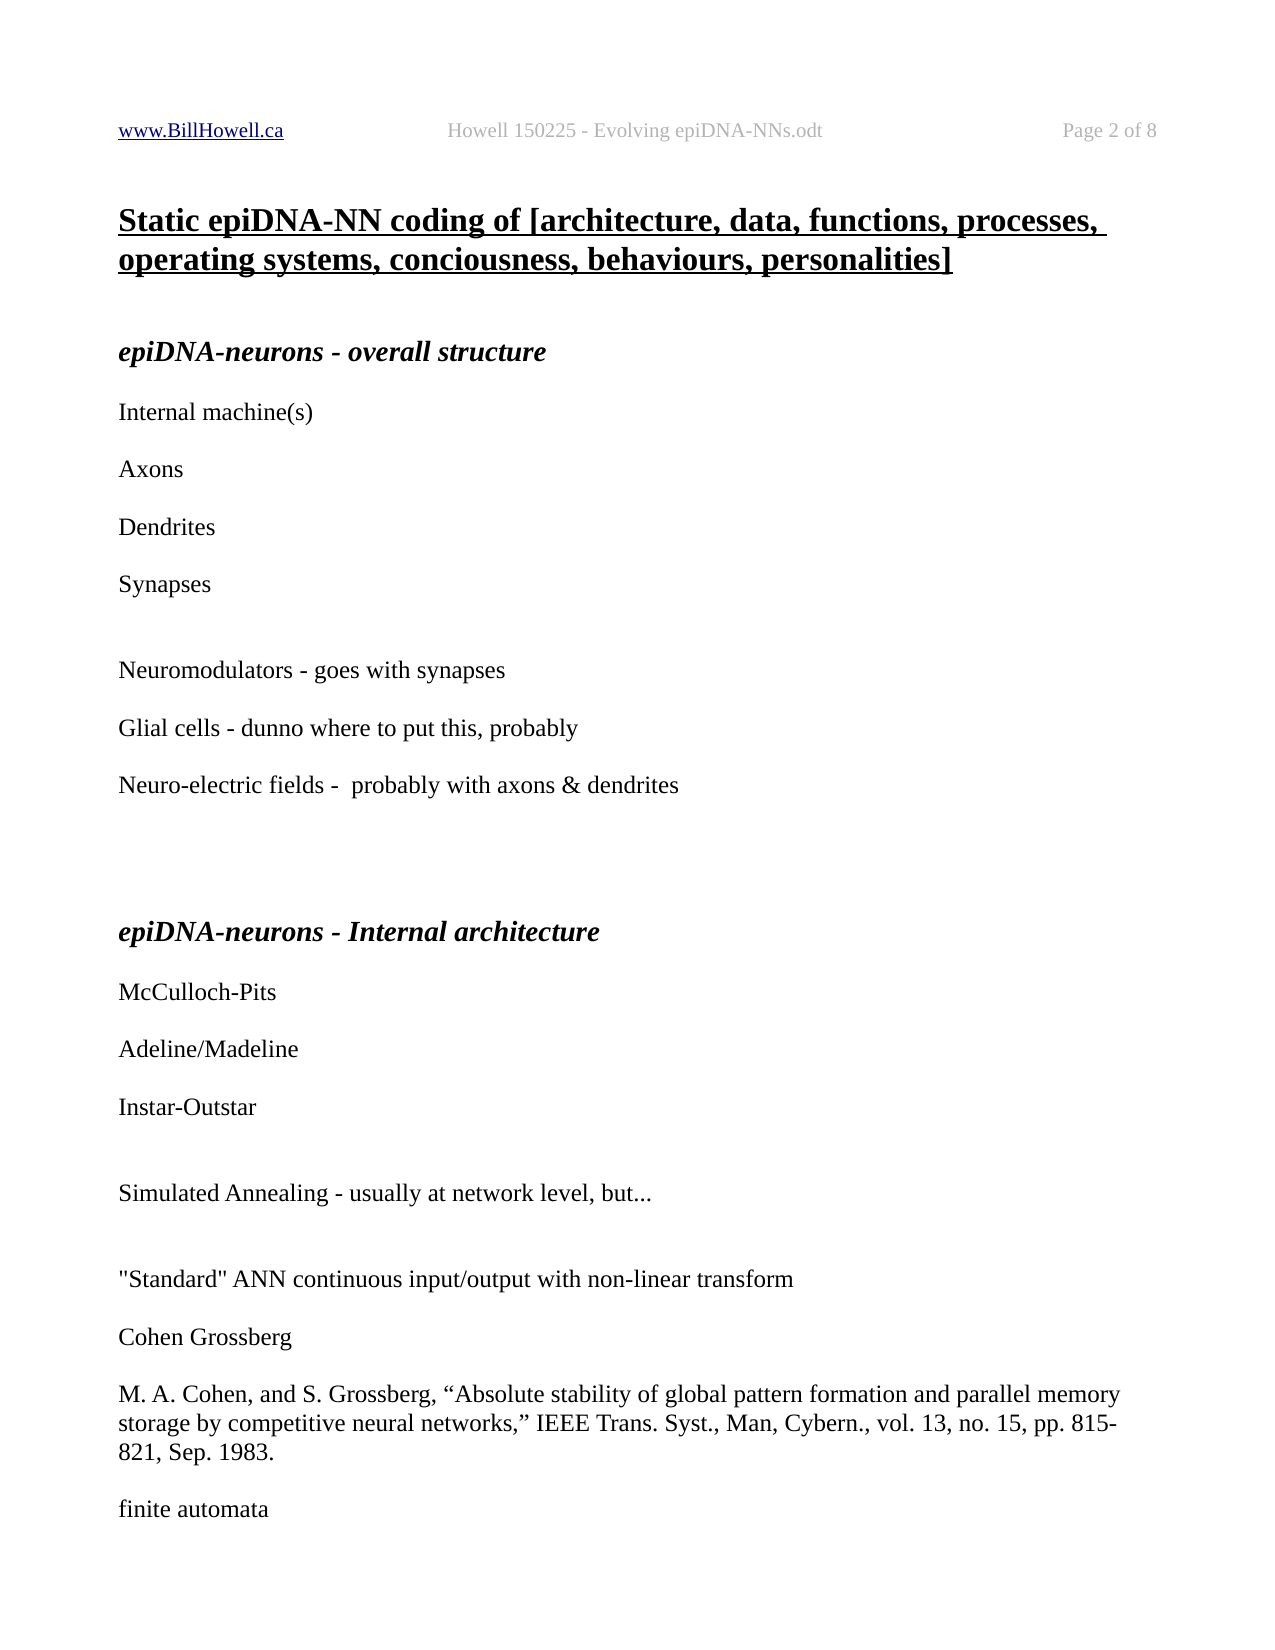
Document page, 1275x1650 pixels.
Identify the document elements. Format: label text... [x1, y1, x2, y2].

text Dendrites [118, 512, 1157, 541]
text Internal machine(s) [118, 397, 1157, 426]
text McCulloch-Pits [118, 977, 1157, 1005]
subtitle epiDNA-neurons - Internal architecture [118, 914, 1157, 948]
text Glial cells - dunno where to put this, probably [118, 713, 1157, 742]
text Cohen Grossberg [118, 1322, 1157, 1350]
text Neuromodulators - goes with synapses [118, 656, 1157, 684]
text M. A. Cohen, and S. Grossberg, “Absolute stability of global pattern formation and parallel memory storage by competitive neural networks,” IEEE Trans. Syst., Man, Cybern., vol. 13, no. 15, pp. 815-821, Sep. 1983. [118, 1379, 1157, 1465]
subtitle epiDNA-neurons - overall structure [118, 334, 1157, 368]
text Synapses [118, 569, 1157, 598]
text Axons [118, 454, 1157, 483]
text "Standard" ANN continuous input/output with non-linear transform [118, 1264, 1157, 1293]
subtitle Static epiDNA-NN coding of [architecture, data, functions, processes, operating systems, conciousness, behaviours, personalities] [118, 200, 1157, 277]
text finite automata [118, 1494, 1157, 1523]
text Instar-Outstar [118, 1092, 1157, 1120]
text Adeline/Madeline [118, 1034, 1157, 1063]
text Simulated Annealing - usually at network level, but... [118, 1178, 1157, 1207]
text Neuro-electric fields - probably with axons & dendrites [118, 771, 1157, 799]
